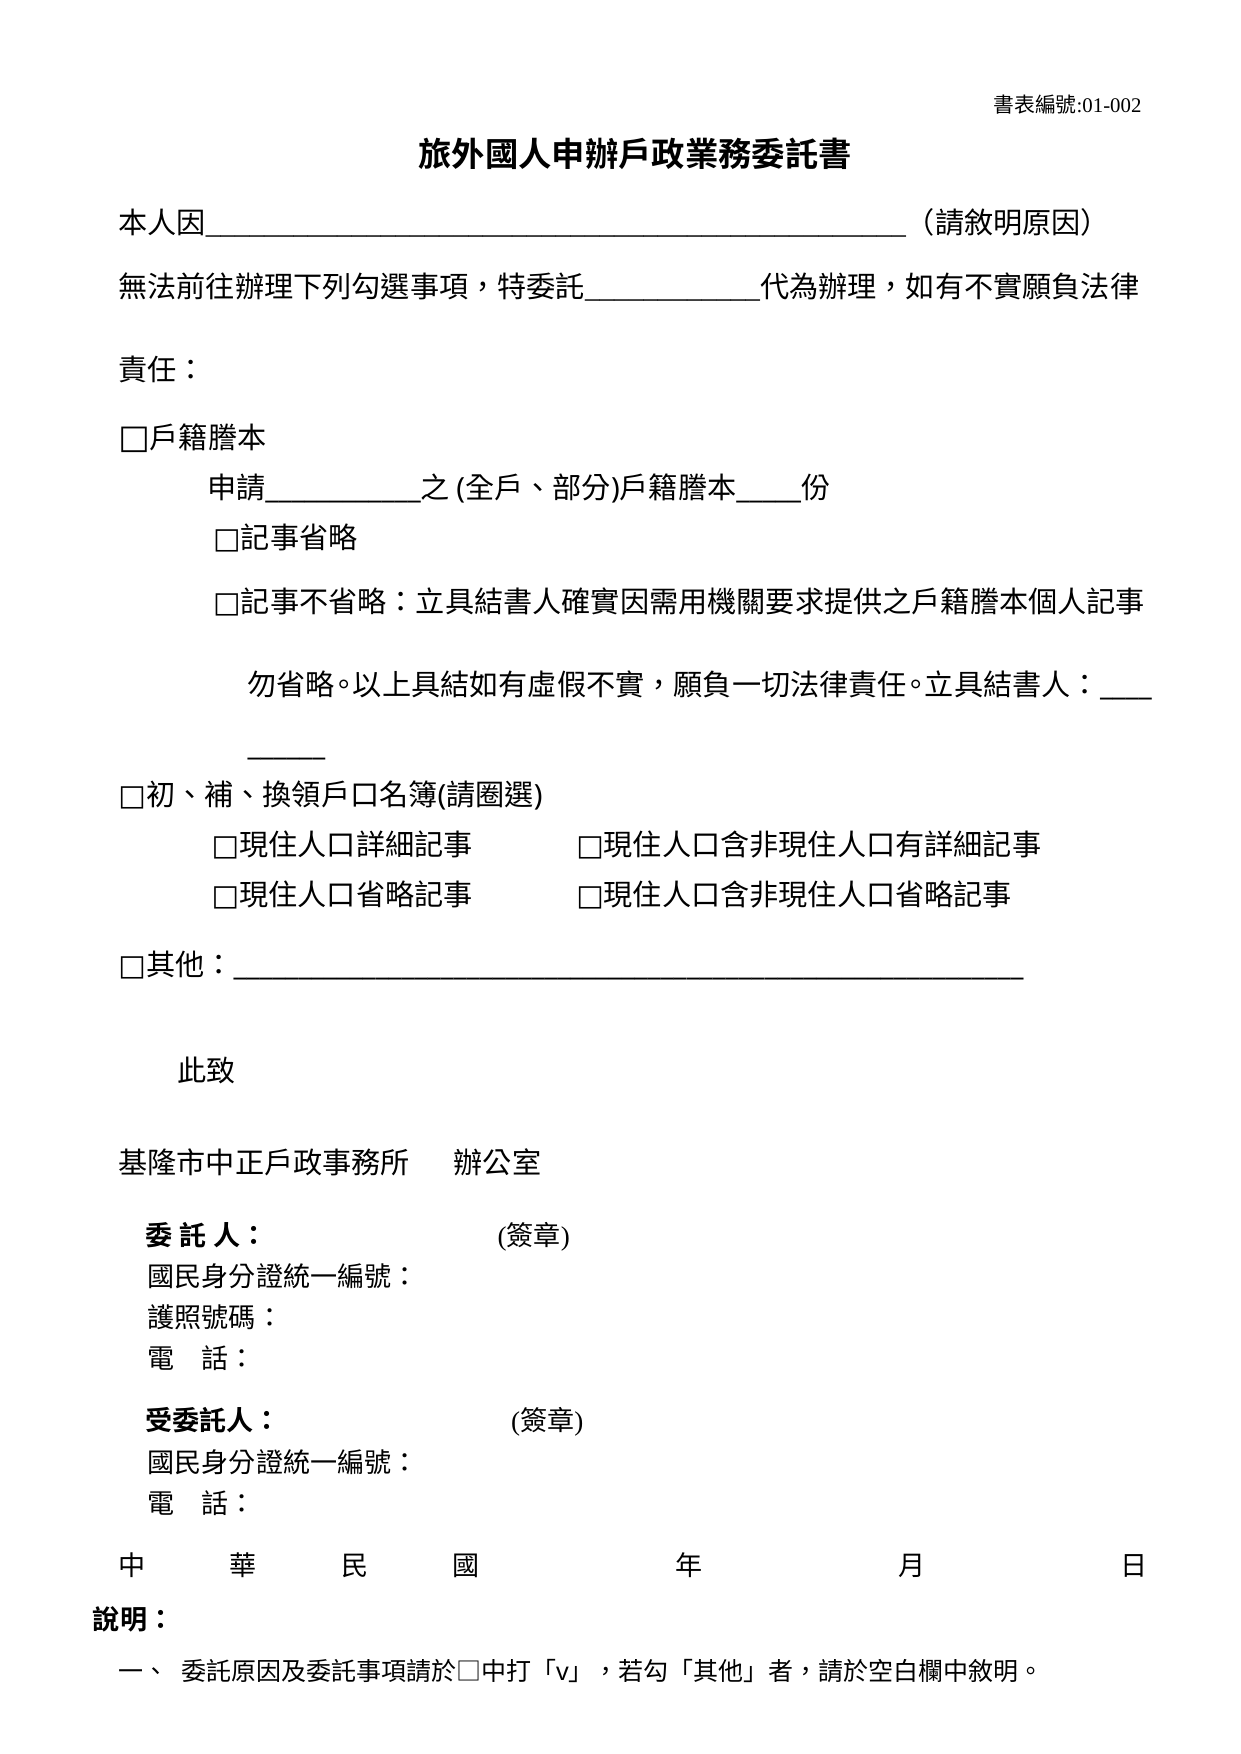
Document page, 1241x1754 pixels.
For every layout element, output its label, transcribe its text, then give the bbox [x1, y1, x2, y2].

text □初、補、換領戶口名簿(請圈選) [118, 765, 1152, 815]
text 中 華 民 國 年 月 日 [118, 1543, 1152, 1584]
text □記事不省略：立具結書人確實因需用機關要求提供之戶籍謄本個人記事勿省略。以上具結如有虛假不實，願負一切法律責任。立具結書人：__________ [213, 559, 1152, 765]
text □現住人口省略記事 □現住人口含非現住人口省略記事 [211, 865, 1152, 915]
text 旅外國人申辦戶政業務委託書 [118, 138, 1152, 173]
text 國民身分證統一編號： [118, 1440, 1152, 1481]
text 基隆市中正戶政事務所 辦公室 [118, 1120, 1152, 1202]
list 委託原因及委託事項請於□中打「v」，若勾「其他」者，請於空白欄中敘明。 [118, 1646, 1152, 1688]
text 此致 [177, 1027, 1152, 1109]
text □其他：_____________________________________________________________ [118, 936, 1152, 986]
text 國民身分證統一編號： [118, 1254, 1152, 1295]
text □記事省略 [213, 509, 1152, 559]
text 護照號碼： [118, 1295, 1152, 1337]
text 電 話： [118, 1481, 1152, 1522]
text 委 託 人： (簽章) [118, 1213, 1152, 1254]
text 本人因________________________________________________（請敘明原因） [118, 194, 1152, 244]
text 無法前往辦理下列勾選事項，特委託____________代為辦理，如有不實願負法律責任： [118, 244, 1152, 409]
text □戶籍謄本 [118, 409, 1152, 459]
text 受委託人： (簽章) [118, 1398, 1152, 1440]
text 電 話： [118, 1337, 1152, 1378]
text □現住人口詳細記事 □現住人口含非現住人口有詳細記事 [211, 815, 1152, 865]
text 申請____________之 (全戶、部分)戶籍謄本_____份 [207, 459, 1152, 509]
text 說明： [93, 1605, 1152, 1636]
